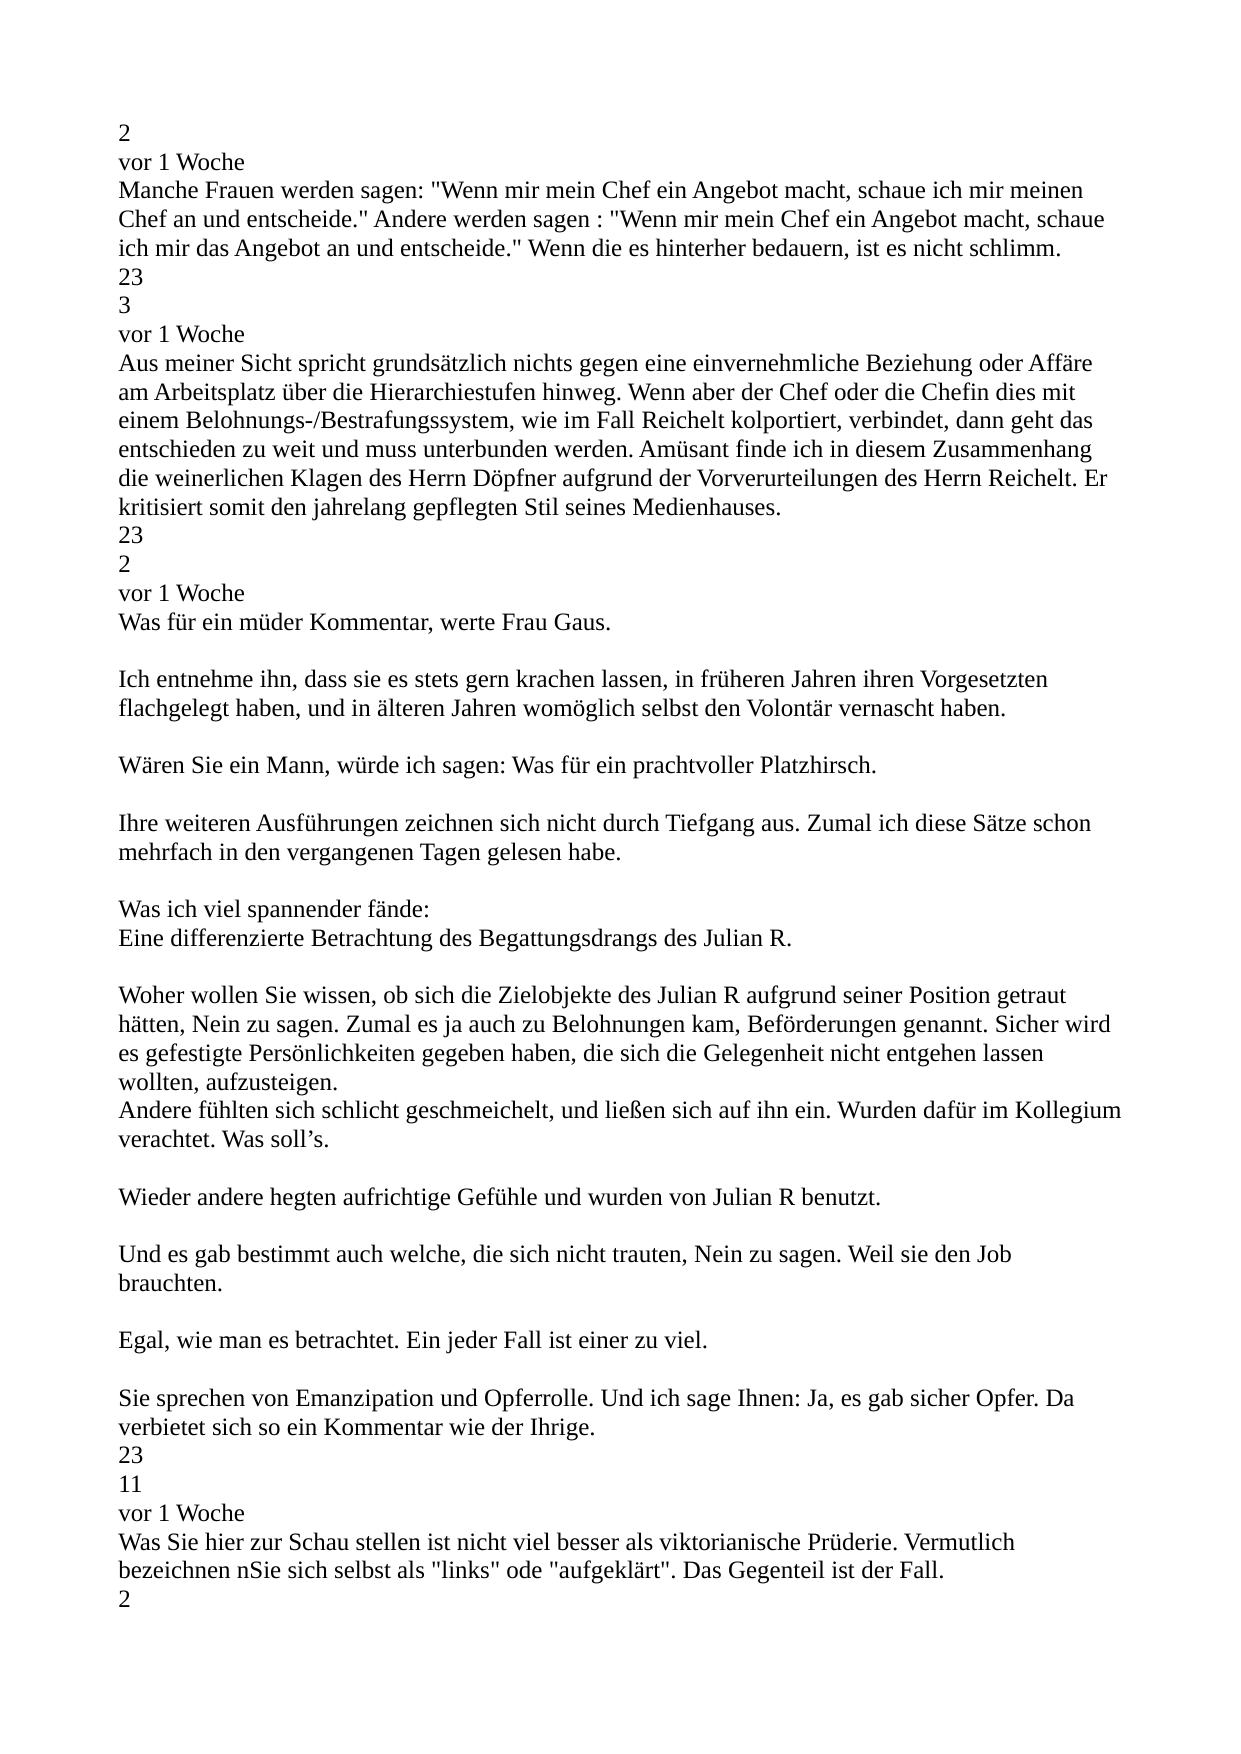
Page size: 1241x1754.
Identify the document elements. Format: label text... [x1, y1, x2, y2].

text Eine differenzierte Betrachtung des Begattungsdrangs des Julian R. [118, 923, 1122, 952]
text vor 1 Woche [118, 1498, 1122, 1527]
text 2 [118, 549, 1122, 578]
text vor 1 Woche [118, 319, 1122, 348]
text Ihre weiteren Ausführungen zeichnen sich nicht durch Tiefgang aus. Zumal ich diese Sätze schon mehrfach in den vergangenen Tagen gelesen habe. [118, 808, 1122, 866]
text Wieder andere hegten aufrichtige Gefühle und wurden von Julian R benutzt. [118, 1182, 1122, 1211]
text 2 [118, 1584, 1122, 1613]
text Aus meiner Sicht spricht grundsätzlich nichts gegen eine einvernehmliche Beziehung oder Affäre am Arbeitsplatz über die Hierarchiestufen hinweg. Wenn aber der Chef oder die Chefin dies mit einem Belohnungs-/Bestrafungssystem, wie im Fall Reichelt kolportiert, verbindet, dann geht das entschieden zu weit und muss unterbunden werden. Amüsant finde ich in diesem Zusammenhang die weinerlichen Klagen des Herrn Döpfner aufgrund der Vorverurteilungen des Herrn Reichelt. Er kritisiert somit den jahrelang gepflegten Stil seines Medienhauses. [118, 348, 1122, 521]
text Was Sie hier zur Schau stellen ist nicht viel besser als viktorianische Prüderie. Vermutlich bezeichnen nSie sich selbst als "links" ode "aufgeklärt". Das Gegenteil ist der Fall. [118, 1527, 1122, 1584]
text 3 [118, 291, 1122, 319]
text Und es gab bestimmt auch welche, die sich nicht trauten, Nein zu sagen. Weil sie den Job brauchten. [118, 1239, 1122, 1297]
text Sie sprechen von Emanzipation und Opferrolle. Und ich sage Ihnen: Ja, es gab sicher Opfer. Da verbietet sich so ein Kommentar wie der Ihrige. [118, 1383, 1122, 1441]
text Andere fühlten sich schlicht geschmeichelt, und ließen sich auf ihn ein. Wurden dafür im Kollegium verachtet. Was soll’s. [118, 1096, 1122, 1153]
text Was für ein müder Kommentar, werte Frau Gaus. [118, 607, 1122, 636]
text 11 [118, 1469, 1122, 1498]
text Woher wollen Sie wissen, ob sich die Zielobjekte des Julian R aufgrund seiner Position getraut hätten, Nein zu sagen. Zumal es ja auch zu Belohnungen kam, Beförderungen genannt. Sicher wird es gefestigte Persönlichkeiten gegeben haben, die sich die Gelegenheit nicht entgehen lassen wollten, aufzusteigen. [118, 981, 1122, 1096]
text 2 [118, 118, 1122, 147]
text Egal, wie man es betrachtet. Ein jeder Fall ist einer zu viel. [118, 1326, 1122, 1354]
text vor 1 Woche [118, 147, 1122, 176]
text Manche Frauen werden sagen: "Wenn mir mein Chef ein Angebot macht, schaue ich mir meinen Chef an und entscheide." Andere werden sagen : "Wenn mir mein Chef ein Angebot macht, schaue ich mir das Angebot an und entscheide." Wenn die es hinterher bedauern, ist es nicht schlimm. [118, 176, 1122, 262]
text Ich entnehme ihn, dass sie es stets gern krachen lassen, in früheren Jahren ihren Vorgesetzten flachgelegt haben, und in älteren Jahren womöglich selbst den Volontär vernascht haben. [118, 664, 1122, 722]
text vor 1 Woche [118, 578, 1122, 607]
text Wären Sie ein Mann, würde ich sagen: Was für ein prachtvoller Platzhirsch. [118, 751, 1122, 779]
text 23 [118, 1441, 1122, 1469]
text 23 [118, 262, 1122, 291]
text Was ich viel spannender fände: [118, 894, 1122, 923]
text 23 [118, 521, 1122, 549]
